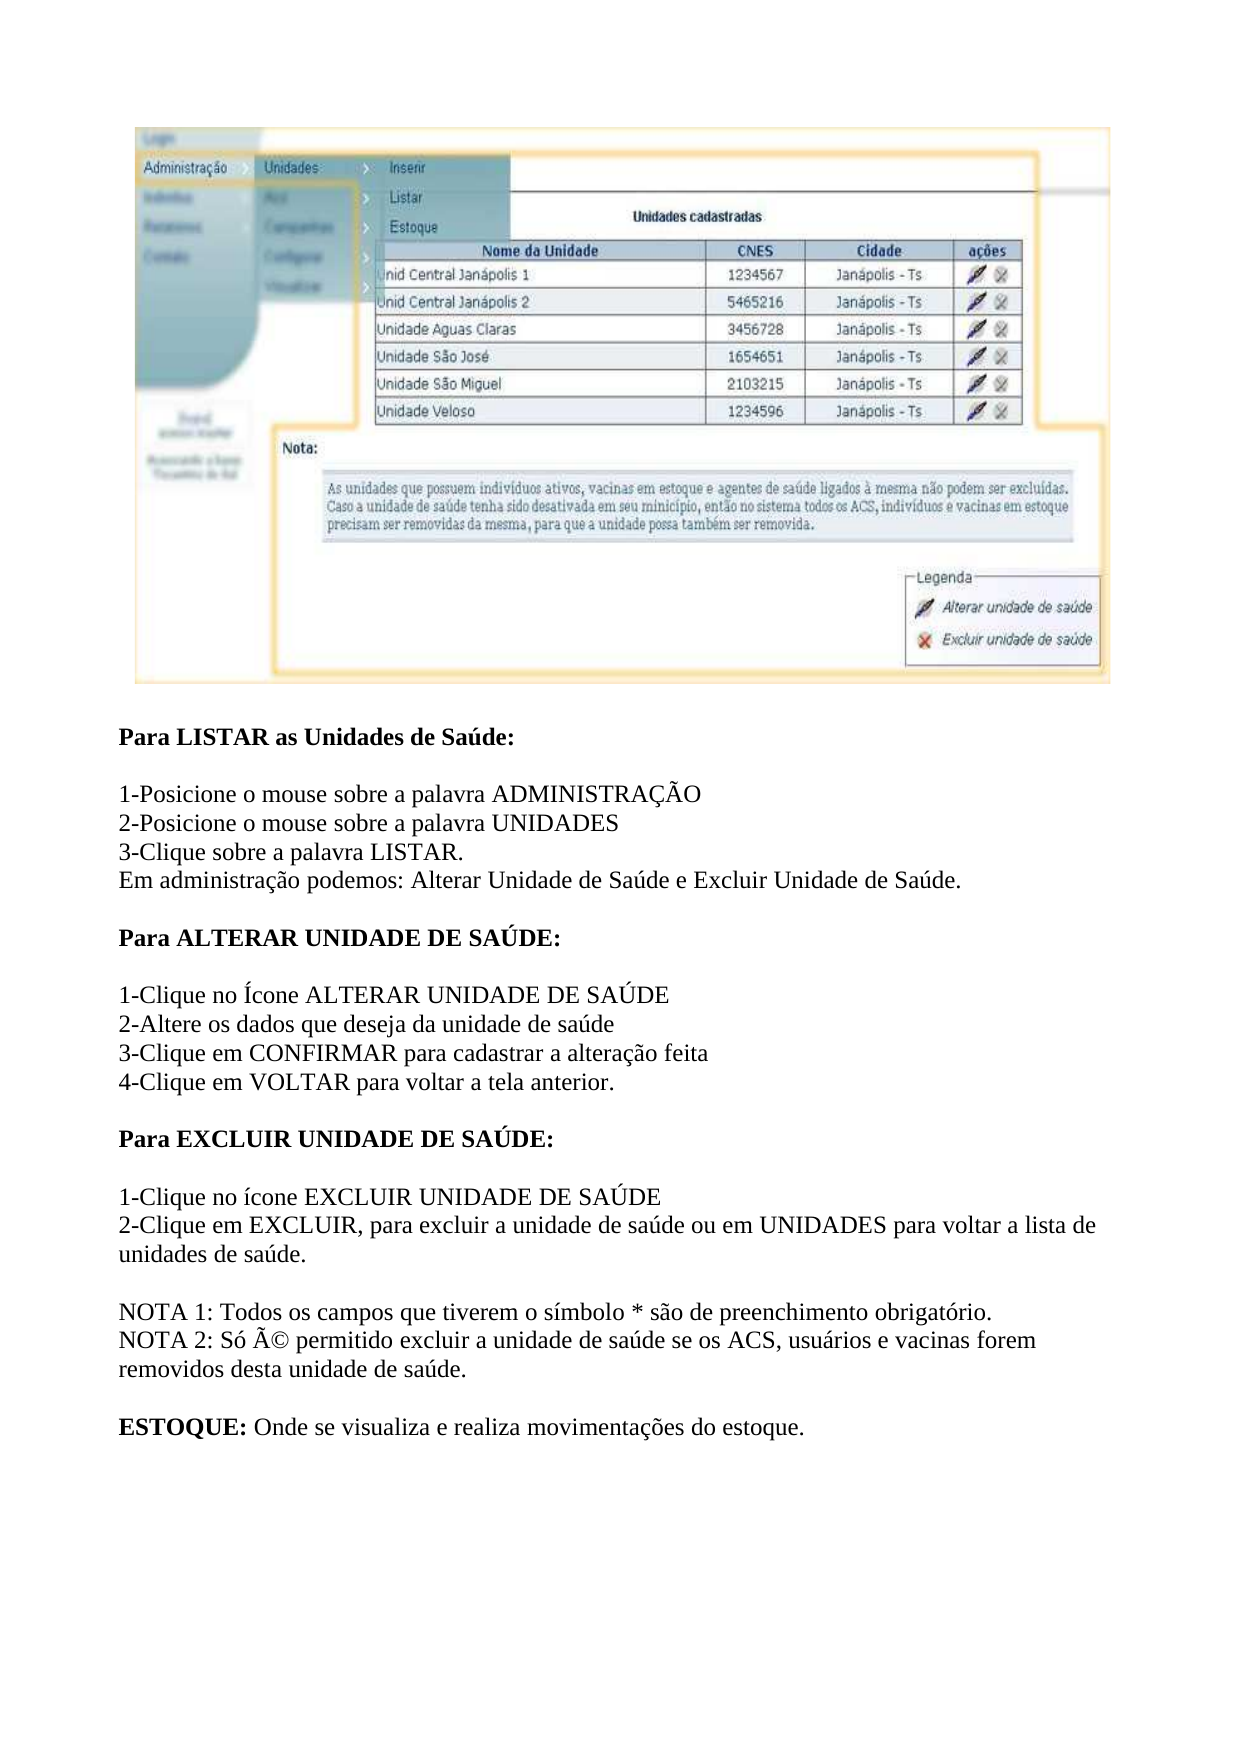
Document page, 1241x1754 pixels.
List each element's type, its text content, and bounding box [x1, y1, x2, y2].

text 2-Altere os dados que deseja da unidade de saúde [118, 1009, 1138, 1038]
picture [134, 127, 1111, 684]
text 4-Clique em VOLTAR para voltar a tela anterior. [118, 1067, 1138, 1096]
text ESTOQUE: Onde se visualiza e realiza movimentações do estoque. [118, 1412, 1138, 1441]
text 1-Posicione o mouse sobre a palavra ADMINISTRAÇÃO [118, 779, 1138, 808]
text 2-Posicione o mouse sobre a palavra UNIDADES [118, 808, 1138, 837]
text 1-Clique no Ícone ALTERAR UNIDADE DE SAÚDE [118, 981, 1138, 1009]
text 3-Clique em CONFIRMAR para cadastrar a alteração feita [118, 1038, 1138, 1067]
text Para ALTERAR UNIDADE DE SAÚDE: [118, 923, 1138, 952]
text Para EXCLUIR UNIDADE DE SAÚDE: [118, 1124, 1138, 1153]
text 1-Clique no ícone EXCLUIR UNIDADE DE SAÚDE [118, 1182, 1138, 1211]
text 2-Clique em EXCLUIR, para excluir a unidade de saúde ou em UNIDADES para voltar a lista de unidades de saúde. [118, 1211, 1102, 1268]
text 3-Clique sobre a palavra LISTAR. [118, 837, 1138, 866]
text Para LISTAR as Unidades de Saúde: [118, 722, 1138, 751]
text NOTA 1: Todos os campos que tiverem o símbolo * são de preenchimento obrigatório. NOTA 2: Só Ã© permitido excluir a unidade de saúde se os ACS, usuários e vacinas forem removidos desta unidade de saúde. [118, 1297, 1042, 1383]
text Em administração podemos: Alterar Unidade de Saúde e Excluir Unidade de Saúde. [118, 866, 1138, 894]
